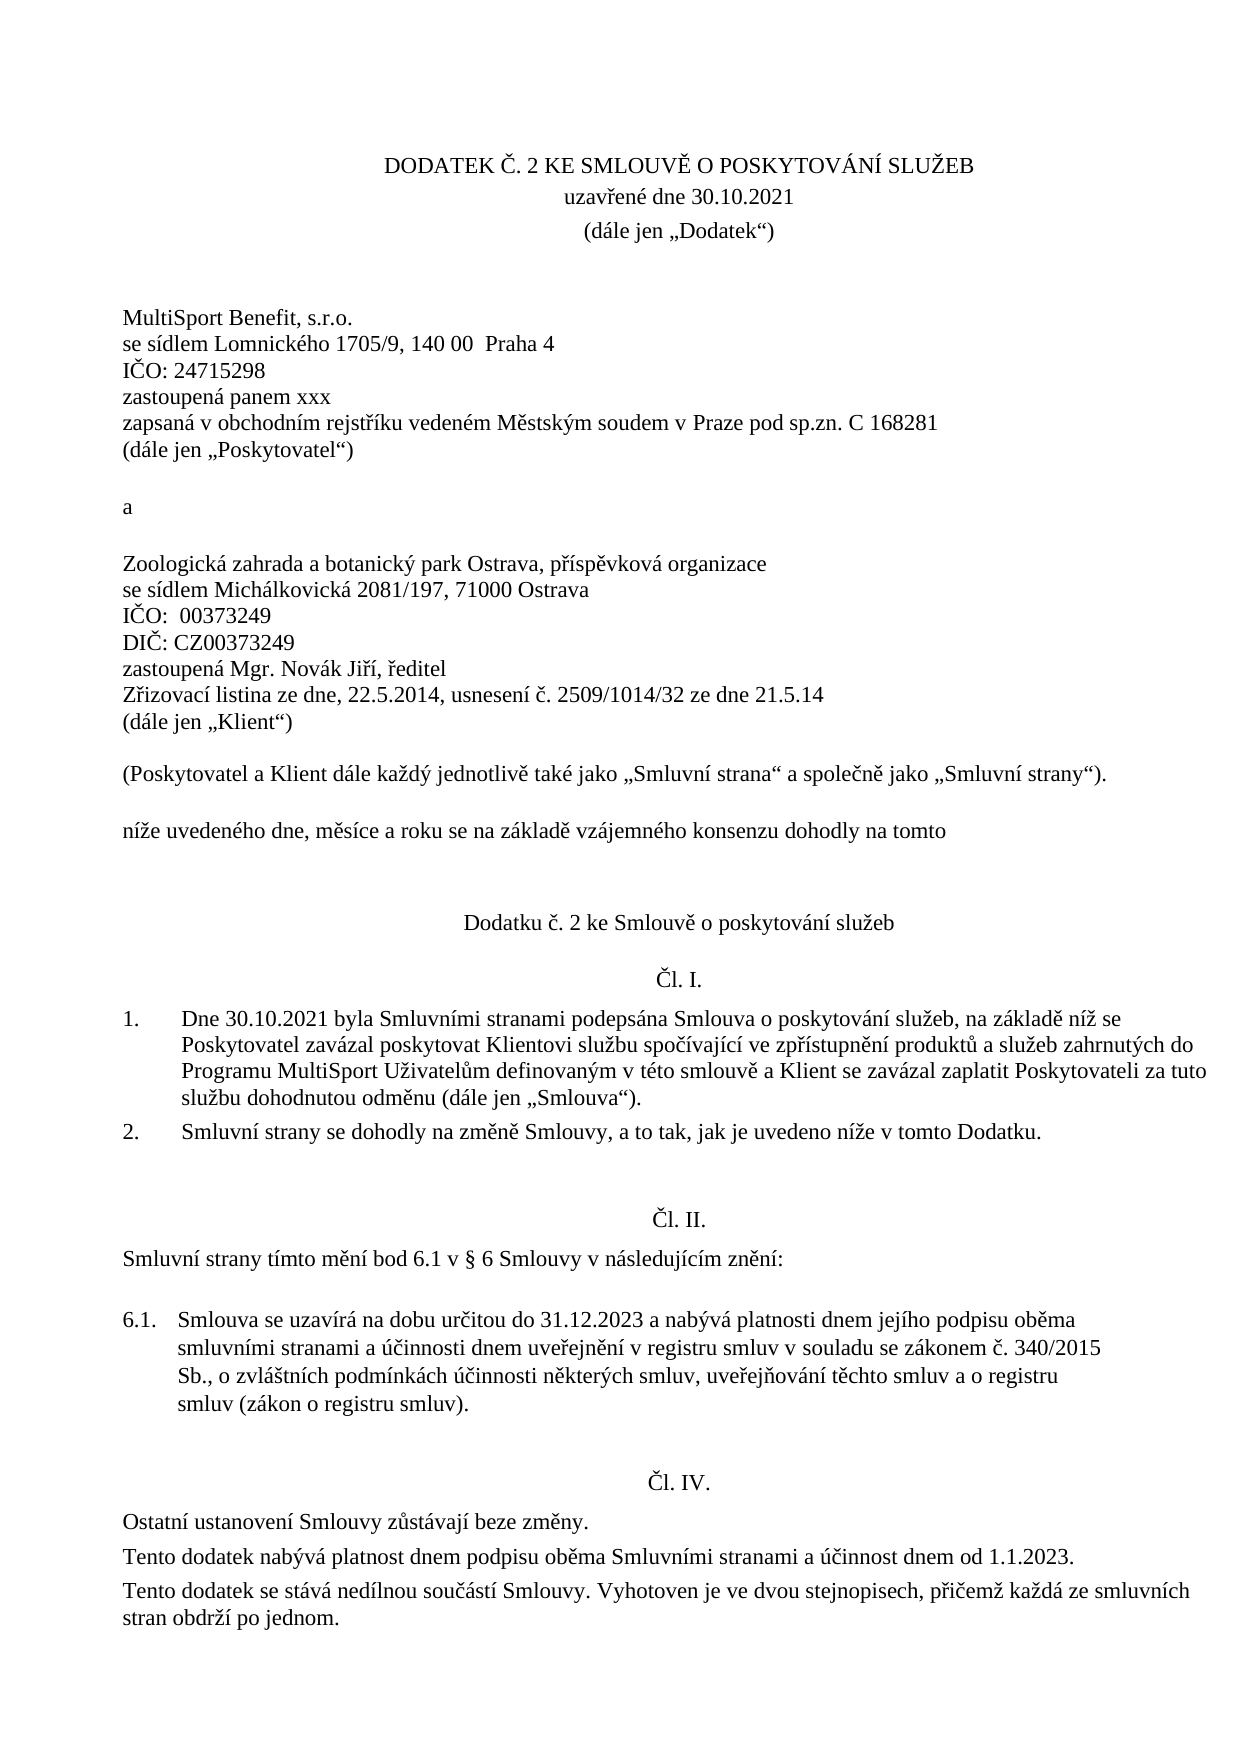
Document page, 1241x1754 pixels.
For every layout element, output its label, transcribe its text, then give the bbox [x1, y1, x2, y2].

table_cell Smluvní strany se dohodly na změně Smlouvy, a to tak, jak je uvedeno níže v tomto Dodatku. [177, 1114, 1240, 1149]
table_cell uzavřené dne 30.10.2021 [118, 179, 1240, 213]
table_cell se sídlem Lomnického 1705/9, 140 00 Praha 4 [118, 330, 1240, 357]
table_cell [118, 734, 1240, 761]
table_cell [118, 1149, 1240, 1175]
table_header Čl. I. [118, 962, 1240, 1001]
table_cell Smlouva se uzavírá na dobu určitou do 31.12.2023 a nabývá platnosti dnem jejího podpisu oběma smluvními stranami a účinnosti dnem uveřejnění v registru smluv v souladu se zákonem č. 340/2015 Sb., o zvláštních podmínkách účinnosti některých smluv, uveřejňování těchto smluv a o registru smluv (zákon o registru smluv). [177, 1302, 1101, 1439]
table_header [118, 787, 1240, 813]
table_cell Dodatku č. 2 ke Smlouvě o poskytování služeb [118, 909, 1240, 935]
table_cell DODATEK Č. 2 KE SMLOUVĚ O POSKYTOVÁNÍ SLUŽEB [118, 153, 1240, 179]
table_cell (dále jen „Poskytovatel“) [118, 436, 1240, 462]
table_cell Dne 30.10.2021 byla Smluvními stranami podepsána Smlouva o poskytování služeb, na základě níž se Poskytovatel zavázal poskytovat Klientovi službu spočívající ve zpřístupnění produktů a služeb zahrnutých do Programu MultiSport Uživatelům definovaným v této smlouvě a Klient se zavázal zaplatit Poskytovateli za tuto službu dohodnutou odměnu (dále jen „Smlouva“). [177, 1001, 1240, 1114]
table_cell (Poskytovatel a Klient dále každý jednotlivě také jako „Smluvní strana“ a společně jako „Smluvní strany“). [118, 761, 1240, 787]
table_header [118, 274, 1240, 304]
table_cell se sídlem Michálkovická 2081/197, 71000 Ostrava [118, 576, 1240, 602]
table_cell Tento dodatek nabývá platnost dnem podpisu oběma Smluvními stranami a účinnost dnem od 1.1.2023. [118, 1539, 1240, 1573]
table_header Zoologická zahrada a botanický park Ostrava, příspěvková organizace [118, 550, 1240, 576]
table_cell IČO: 24715298 [118, 357, 1240, 383]
table_cell DIČ: CZ00373249 [118, 629, 1240, 655]
table_cell [1101, 1302, 1240, 1439]
table_cell [118, 248, 1240, 274]
table_cell [118, 848, 1240, 874]
table_header Čl. II. [118, 1202, 1240, 1241]
table_cell 2. [118, 1114, 177, 1149]
table_cell (dále jen „Dodatek“) [118, 214, 1240, 248]
table_cell Smluvní strany tímto mění bod 6.1 v § 6 Smlouvy v následujícím znění: [118, 1241, 1240, 1302]
table_header níže uvedeného dne, měsíce a roku se na základě vzájemného konsenzu dohodly na tomto [118, 814, 1240, 848]
table_header MultiSport Benefit, s.r.o. [118, 304, 1240, 330]
table_header [118, 118, 1240, 153]
table_header a [118, 489, 1240, 523]
table_cell zastoupená panem xxx [118, 383, 1240, 409]
table_cell zastoupená Mgr. Novák Jiří, ředitel Zřizovací listina ze dne, 22.5.2014, usnesení č. 2509/1014/32 ze dne 21.5.14 [118, 655, 1240, 708]
table_cell (dále jen „Klient“) [118, 708, 1240, 734]
table_header [118, 462, 1240, 488]
table_cell zapsaná v obchodním rejstříku vedeném Městským soudem v Praze pod sp.zn. C 168281 [118, 409, 1240, 436]
table_header [118, 874, 1240, 909]
table_cell 1. [118, 1001, 177, 1114]
table_cell IČO: 00373249 [118, 603, 1240, 629]
table_header [118, 935, 1240, 962]
table_cell Tento dodatek se stává nedílnou součástí Smlouvy. Vyhotoven je ve dvou stejnopisech, přičemž každá ze smluvních stran obdrží po jednom. [118, 1573, 1240, 1634]
table_header [118, 523, 1240, 549]
table_cell Ostatní ustanovení Smlouvy zůstávají beze změny. [118, 1504, 1240, 1539]
table_cell [118, 1175, 1240, 1202]
table_header Čl. IV. [118, 1465, 1240, 1504]
table_cell 6.1. [118, 1302, 177, 1439]
